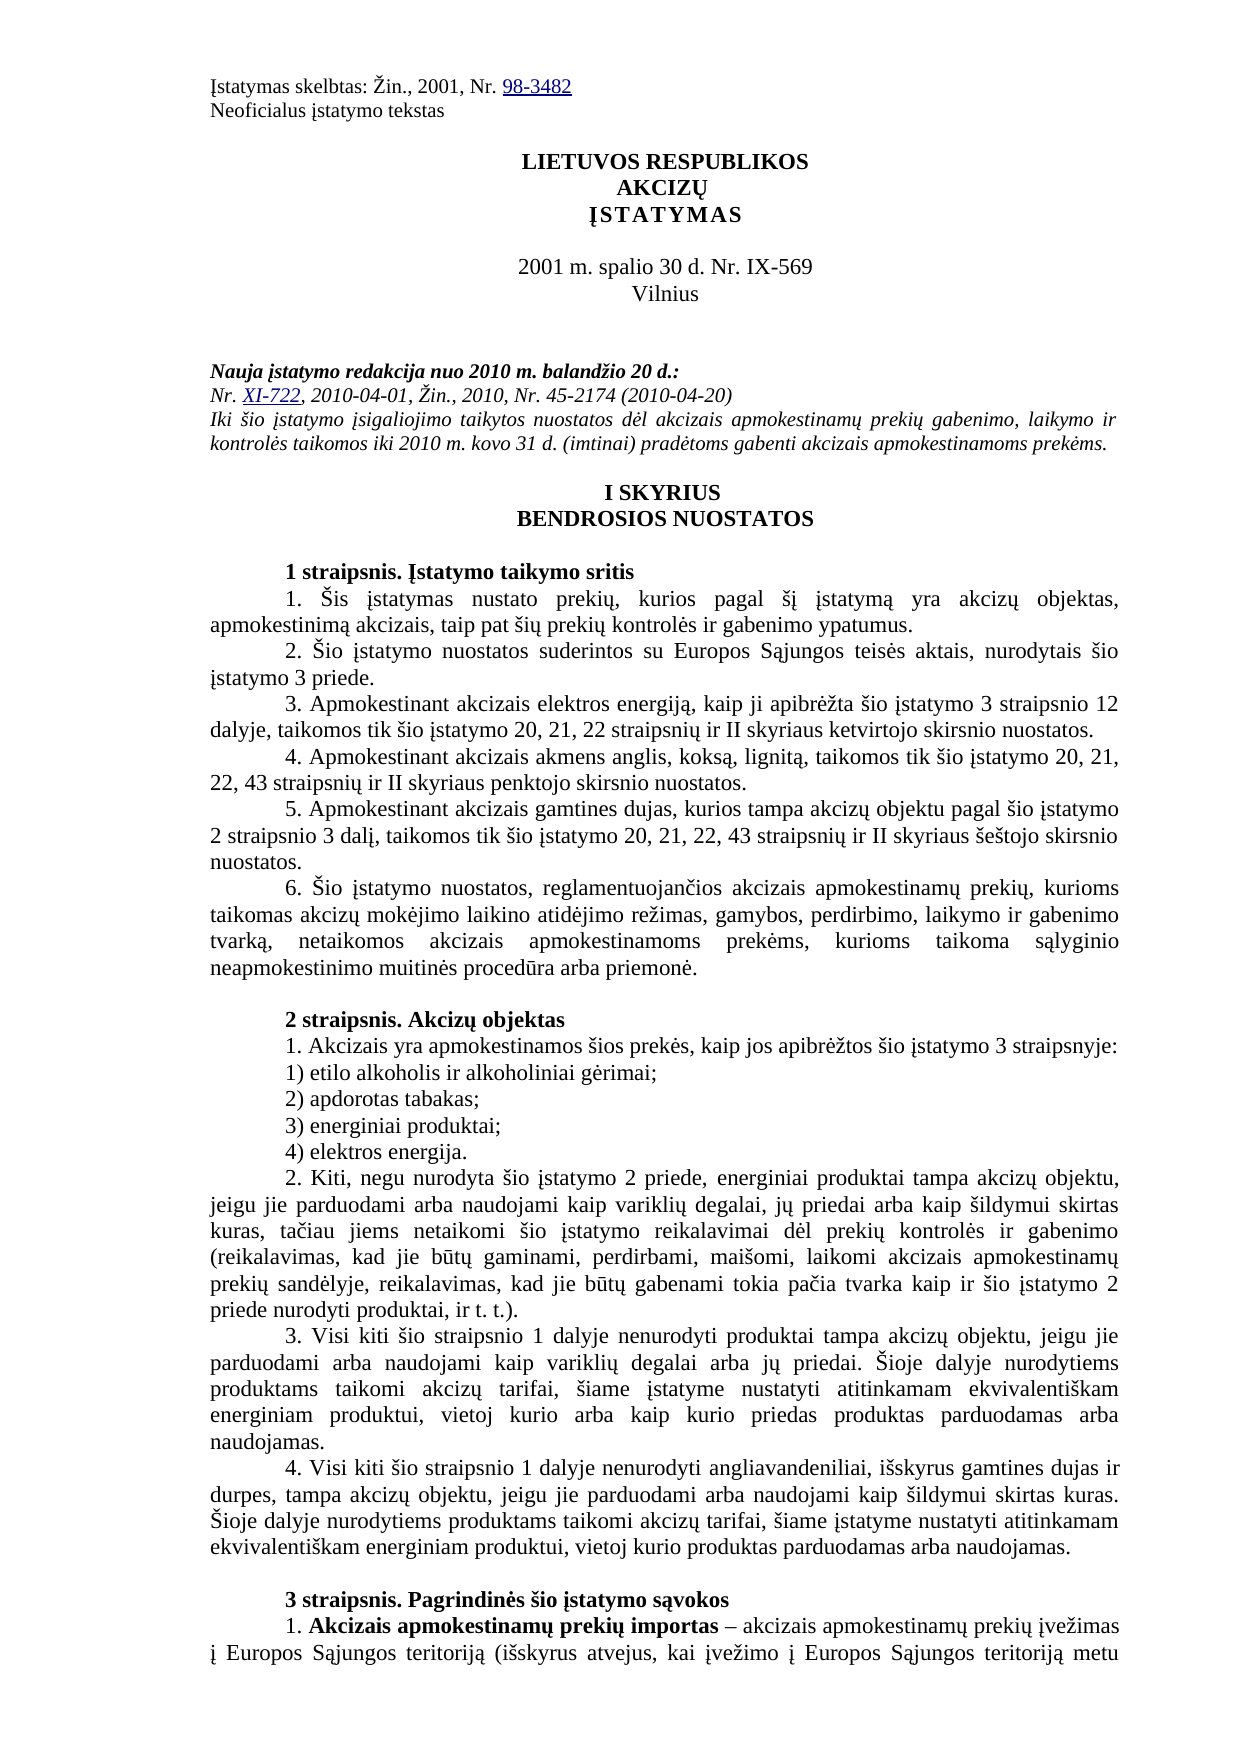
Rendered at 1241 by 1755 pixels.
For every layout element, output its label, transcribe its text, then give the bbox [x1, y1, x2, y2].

text 3) energiniai produktai; [210, 1112, 1120, 1138]
text 1. Akcizais apmokestinamų prekių importas – akcizais apmokestinamų prekių įvežimas į Europos Sąjungos teritoriją (išskyrus atvejus, kai įvežimo į Europos Sąjungos teritoriją metu [210, 1612, 1120, 1665]
text Iki šio įstatymo įsigaliojimo taikytos nuostatos dėl akcizais apmokestinamų prekių gabenimo, laikymo ir kontrolės taikomos iki 2010 m. kovo 31 d. (imtinai) pradėtoms gabenti akcizais apmokestinamoms prekėms. [210, 407, 1120, 455]
text I SKYRIUS [210, 479, 1120, 506]
text BENDROSIOS NUOSTATOS [210, 506, 1120, 532]
text 2001 m. spalio 30 d. Nr. IX-569 [210, 253, 1120, 280]
text 3 straipsnis. Pagrindinės šio įstatymo sąvokos [210, 1586, 1120, 1612]
text 3. Visi kiti šio straipsnio 1 dalyje nenurodyti produktai tampa akcizų objektu, jeigu jie parduodami arba naudojami kaip variklių degalai arba jų priedai. Šioje dalyje nurodytiems produktams taikomi akcizų tarifai, šiame įstatyme nustatyti atitinkamam ekvivalentiškam energiniam produktui, vietoj kurio arba kaip kurio priedas produktas parduodamas arba naudojamas. [210, 1322, 1120, 1454]
text ĮSTATYMAS [210, 201, 1120, 227]
text 1 straipsnis. Įstatymo taikymo sritis [210, 558, 1120, 584]
text 1. Akcizais yra apmokestinamos šios prekės, kaip jos apibrėžtos šio įstatymo 3 straipsnyje: [210, 1033, 1120, 1059]
text 4. Apmokestinant akcizais akmens anglis, koksą, lignitą, taikomos tik šio įstatymo 20, 21, 22, 43 straipsnių ir II skyriaus penktojo skirsnio nuostatos. [210, 743, 1120, 795]
text 2) apdorotas tabakas; [210, 1085, 1120, 1112]
text 3. Apmokestinant akcizais elektros energiją, kaip ji apibrėžta šio įstatymo 3 straipsnio 12 dalyje, taikomos tik šio įstatymo 20, 21, 22 straipsnių ir II skyriaus ketvirtojo skirsnio nuostatos. [210, 690, 1120, 743]
text 5. Apmokestinant akcizais gamtines dujas, kurios tampa akcizų objektu pagal šio įstatymo 2 straipsnio 3 dalį, taikomos tik šio įstatymo 20, 21, 22, 43 straipsnių ir II skyriaus šeštojo skirsnio nuostatos. [210, 795, 1120, 874]
text AKCIZŲ [210, 174, 1120, 201]
text Nauja įstatymo redakcija nuo 2010 m. balandžio 20 d.: [210, 359, 1120, 383]
text Nr. XI-722, 2010-04-01, Žin., 2010, Nr. 45-2174 (2010-04-20) [210, 383, 1120, 407]
text Įstatymas skelbtas: Žin., 2001, Nr. 98-3482 [210, 73, 1120, 98]
text 1) etilo alkoholis ir alkoholiniai gėrimai; [210, 1059, 1120, 1085]
text Vilnius [210, 280, 1120, 306]
text Neoficialus įstatymo tekstas [210, 98, 1120, 122]
text 2. Kiti, negu nurodyta šio įstatymo 2 priede, energiniai produktai tampa akcizų objektu, jeigu jie parduodami arba naudojami kaip variklių degalai, jų priedai arba kaip šildymui skirtas kuras, tačiau jiems netaikomi šio įstatymo reikalavimai dėl prekių kontrolės ir gabenimo (reikalavimas, kad jie būtų gaminami, perdirbami, maišomi, laikomi akcizais apmokestinamų prekių sandėlyje, reikalavimas, kad jie būtų gabenami tokia pačia tvarka kaip ir šio įstatymo 2 priede nurodyti produktai, ir t. t.). [210, 1164, 1120, 1322]
text LIETUVOS RESPUBLIKOS [210, 148, 1120, 174]
text 1. Šis įstatymas nustato prekių, kurios pagal šį įstatymą yra akcizų objektas, apmokestinimą akcizais, taip pat šių prekių kontrolės ir gabenimo ypatumus. [210, 584, 1120, 637]
text 2 straipsnis. Akcizų objektas [210, 1006, 1120, 1033]
text 2. Šio įstatymo nuostatos suderintos su Europos Sąjungos teisės aktais, nurodytais šio įstatymo 3 priede. [210, 637, 1120, 690]
text 4. Visi kiti šio straipsnio 1 dalyje nenurodyti angliavandeniliai, išskyrus gamtines dujas ir durpes, tampa akcizų objektu, jeigu jie parduodami arba naudojami kaip šildymui skirtas kuras. Šioje dalyje nurodytiems produktams taikomi akcizų tarifai, šiame įstatyme nustatyti atitinkamam ekvivalentiškam energiniam produktui, vietoj kurio produktas parduodamas arba naudojamas. [210, 1454, 1120, 1560]
text 4) elektros energija. [210, 1138, 1120, 1164]
text 6. Šio įstatymo nuostatos, reglamentuojančios akcizais apmokestinamų prekių, kurioms taikomas akcizų mokėjimo laikino atidėjimo režimas, gamybos, perdirbimo, laikymo ir gabenimo tvarką, netaikomos akcizais apmokestinamoms prekėms, kurioms taikoma sąlyginio neapmokestinimo muitinės procedūra arba priemonė. [210, 874, 1120, 980]
